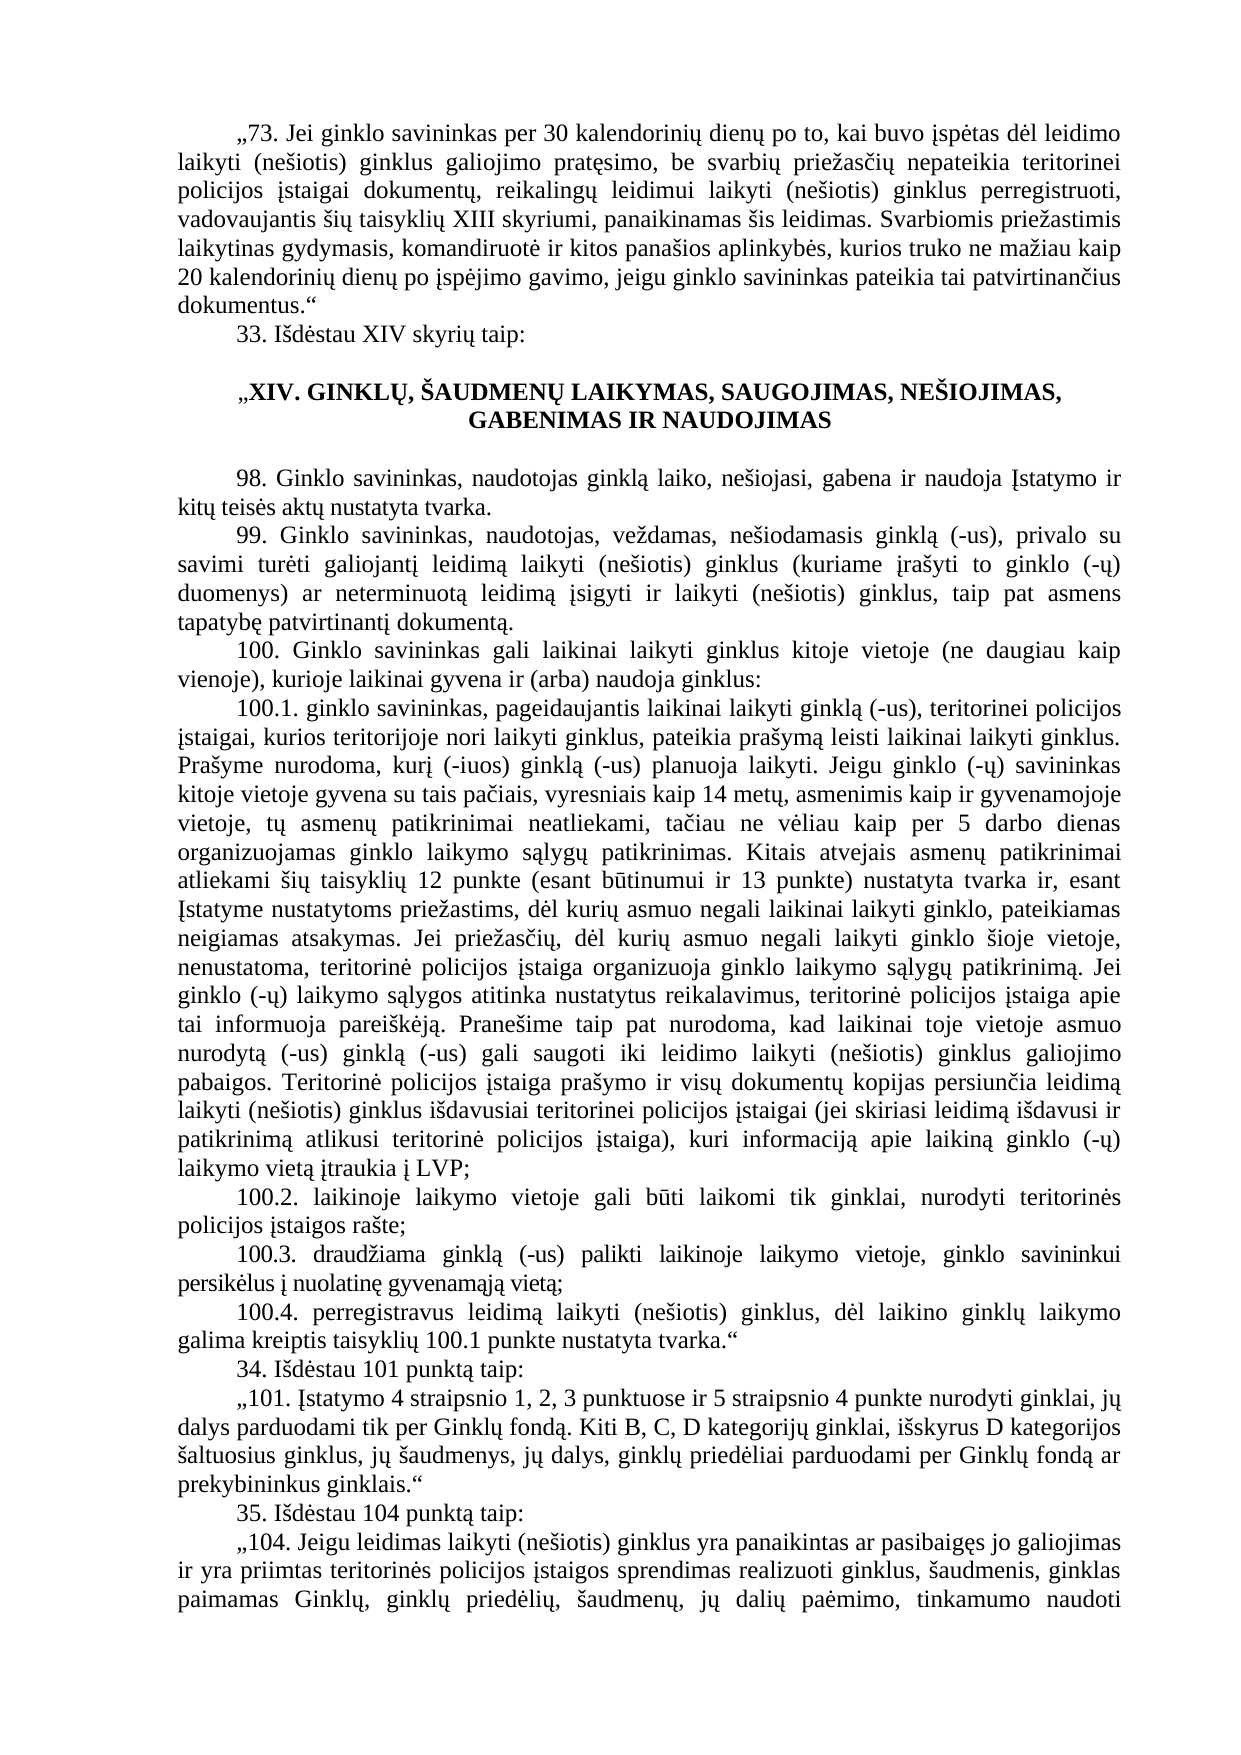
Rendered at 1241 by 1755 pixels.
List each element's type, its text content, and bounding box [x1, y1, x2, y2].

text „104. Jeigu leidimas laikyti (nešiotis) ginklus yra panaikintas ar pasibaigęs jo galiojimas ir yra priimtas teritorinės policijos įstaigos sprendimas realizuoti ginklus, šaudmenis, ginklas paimamas Ginklų, ginklų priedėlių, šaudmenų, jų dalių paėmimo, tinkamumo naudoti [177, 1527, 1122, 1613]
text 100.4. perregistravus leidimą laikyti (nešiotis) ginklus, dėl laikino ginklų laikymo galima kreiptis taisyklių 100.1 punkte nustatyta tvarka.“ [177, 1297, 1122, 1354]
text 98. Ginklo savininkas, naudotojas ginklą laiko, nešiojasi, gabena ir naudoja Įstatymo ir kitų teisės aktų nustatyta tvarka. [177, 463, 1122, 521]
text 99. Ginklo savininkas, naudotojas, veždamas, nešiodamasis ginklą (-us), privalo su savimi turėti galiojantį leidimą laikyti (nešiotis) ginklus (kuriame įrašyti to ginklo (-ų) duomenys) ar neterminuotą leidimą įsigyti ir laikyti (nešiotis) ginklus, taip pat asmens tapatybę patvirtinantį dokumentą. [177, 521, 1122, 636]
text 100. Ginklo savininkas gali laikinai laikyti ginklus kitoje vietoje (ne daugiau kaip vienoje), kurioje laikinai gyvena ir (arba) naudoja ginklus: [177, 636, 1122, 693]
text 35. Išdėstau 104 punktą taip: [177, 1498, 1122, 1527]
text 100.3. draudžiama ginklą (-us) palikti laikinoje laikymo vietoje, ginklo savininkui persikėlus į nuolatinę gyvenamąją vietą; [177, 1239, 1122, 1297]
text 34. Išdėstau 101 punktą taip: [177, 1354, 1122, 1383]
text 33. Išdėstau XIV skyrių taip: [177, 319, 1122, 348]
text „XIV. GINKLŲ, ŠAUDMENŲ LAIKYMAS, SAUGOJIMAS, NEŠIOJIMAS, GABENIMAS IR NAUDOJIMAS [177, 377, 1122, 434]
text 100.1. ginklo savininkas, pageidaujantis laikinai laikyti ginklą (-us), teritorinei policijos įstaigai, kurios teritorijoje nori laikyti ginklus, pateikia prašymą leisti laikinai laikyti ginklus. Prašyme nurodoma, kurį (-iuos) ginklą (-us) planuoja laikyti. Jeigu ginklo (-ų) savininkas kitoje vietoje gyvena su tais pačiais, vyresniais kaip 14 metų, asmenimis kaip ir gyvenamojoje vietoje, tų asmenų patikrinimai neatliekami, tačiau ne vėliau kaip per 5 darbo dienas organizuojamas ginklo laikymo sąlygų patikrinimas. Kitais atvejais asmenų patikrinimai atliekami šių taisyklių 12 punkte (esant būtinumui ir 13 punkte) nustatyta tvarka ir, esant Įstatyme nustatytoms priežastims, dėl kurių asmuo negali laikinai laikyti ginklo, pateikiamas neigiamas atsakymas. Jei priežasčių, dėl kurių asmuo negali laikyti ginklo šioje vietoje, nenustatoma, teritorinė policijos įstaiga organizuoja ginklo laikymo sąlygų patikrinimą. Jei ginklo (-ų) laikymo sąlygos atitinka nustatytus reikalavimus, teritorinė policijos įstaiga apie tai informuoja pareiškėją. Pranešime taip pat nurodoma, kad laikinai toje vietoje asmuo nurodytą (-us) ginklą (-us) gali saugoti iki leidimo laikyti (nešiotis) ginklus galiojimo pabaigos. Teritorinė policijos įstaiga prašymo ir visų dokumentų kopijas persiunčia leidimą laikyti (nešiotis) ginklus išdavusiai teritorinei policijos įstaigai (jei skiriasi leidimą išdavusi ir patikrinimą atlikusi teritorinė policijos įstaiga), kuri informaciją apie laikiną ginklo (-ų) laikymo vietą įtraukia į LVP; [177, 693, 1122, 1182]
text „101. Įstatymo 4 straipsnio 1, 2, 3 punktuose ir 5 straipsnio 4 punkte nurodyti ginklai, jų dalys parduodami tik per Ginklų fondą. Kiti B, C, D kategorijų ginklai, išskyrus D kategorijos šaltuosius ginklus, jų šaudmenys, jų dalys, ginklų priedėliai parduodami per Ginklų fondą ar prekybininkus ginklais.“ [177, 1383, 1122, 1498]
text „73. Jei ginklo savininkas per 30 kalendorinių dienų po to, kai buvo įspėtas dėl leidimo laikyti (nešiotis) ginklus galiojimo pratęsimo, be svarbių priežasčių nepateikia teritorinei policijos įstaigai dokumentų, reikalingų leidimui laikyti (nešiotis) ginklus perregistruoti, vadovaujantis šių taisyklių XIII skyriumi, panaikinamas šis leidimas. Svarbiomis priežastimis laikytinas gydymasis, komandiruotė ir kitos panašios aplinkybės, kurios truko ne mažiau kaip 20 kalendorinių dienų po įspėjimo gavimo, jeigu ginklo savininkas pateikia tai patvirtinančius dokumentus.“ [177, 118, 1122, 319]
text 100.2. laikinoje laikymo vietoje gali būti laikomi tik ginklai, nurodyti teritorinės policijos įstaigos rašte; [177, 1182, 1122, 1239]
